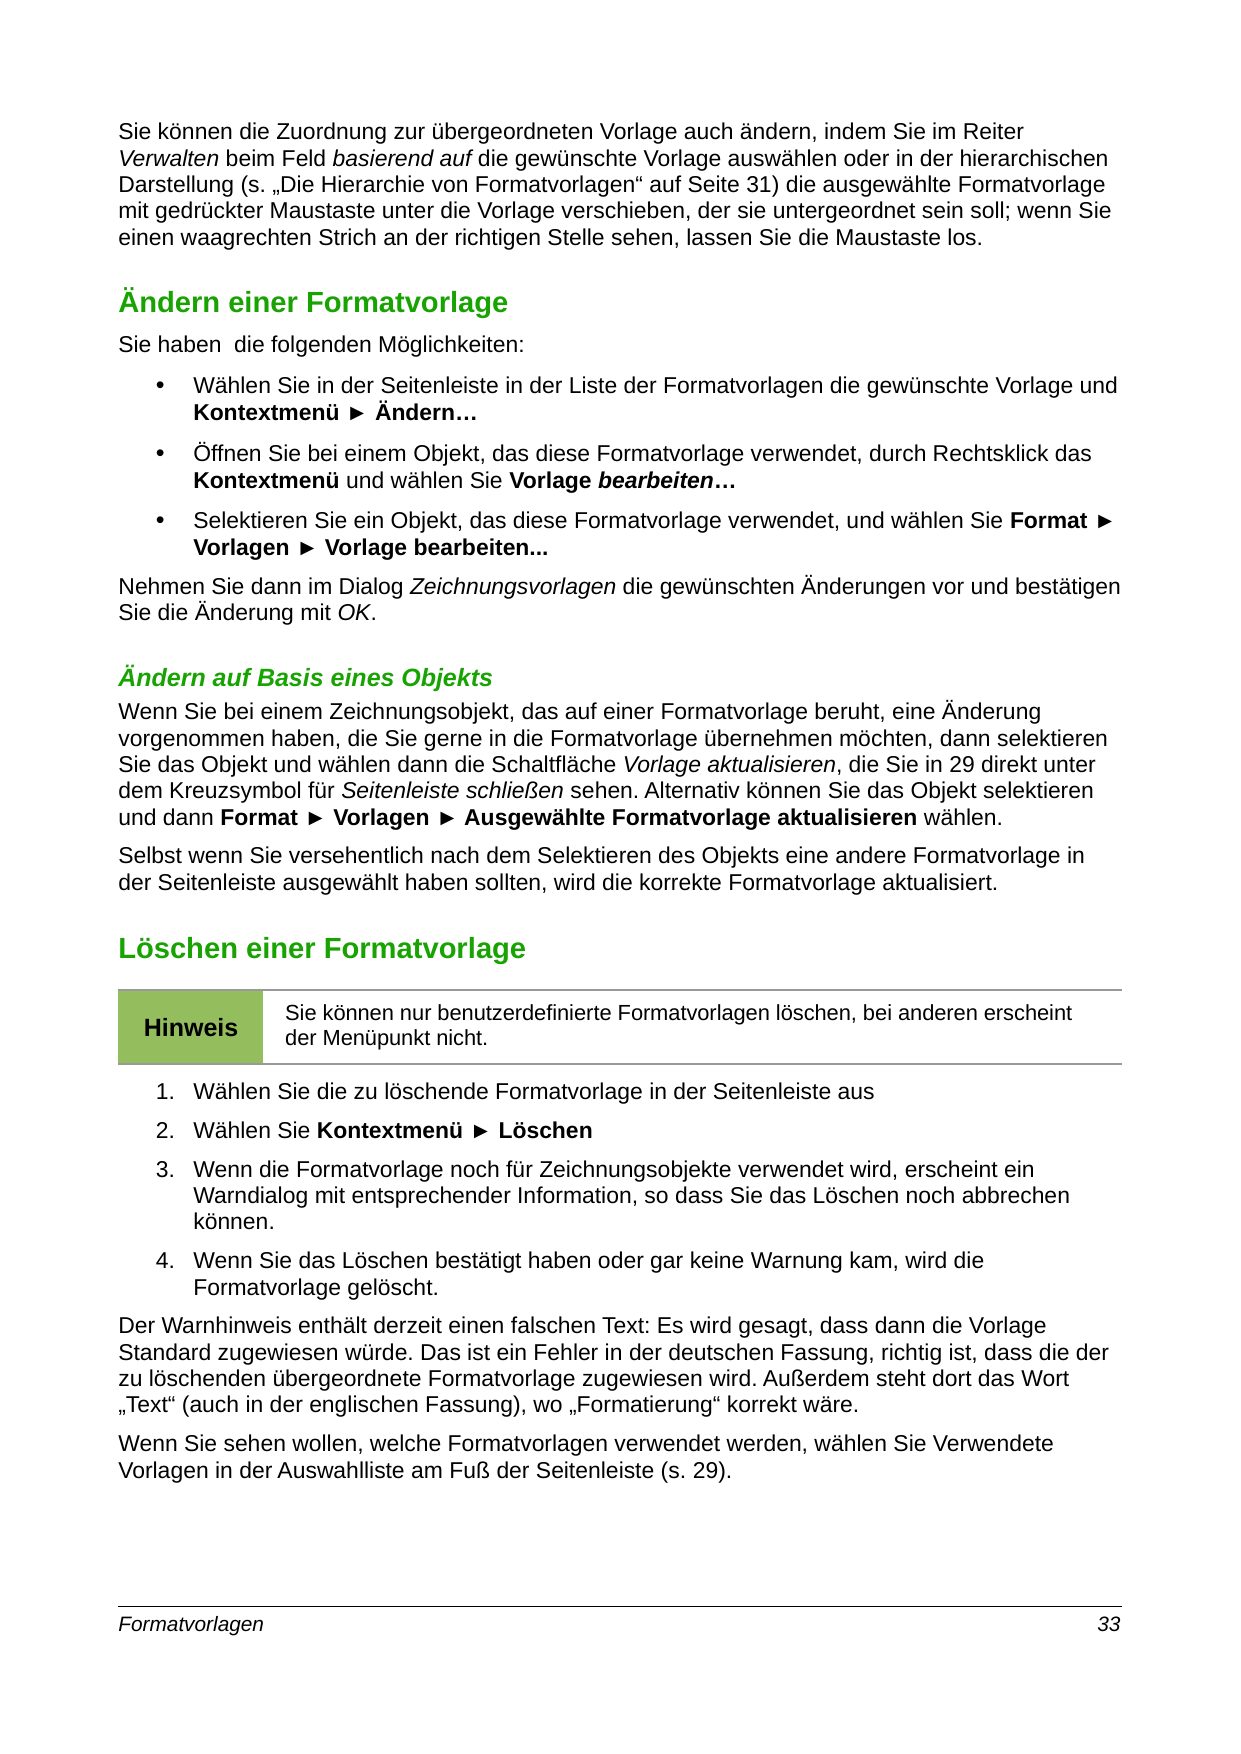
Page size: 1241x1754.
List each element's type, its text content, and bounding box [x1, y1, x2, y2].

table_header Hinweis [118, 991, 263, 1063]
list Selektieren Sie ein Objekt, das diese Formatvorlage verwendet, und wählen Sie Format ► Vorlagen ► Vorlage bearbeiten... [156, 505, 1122, 561]
text Selbst wenn Sie versehentlich nach dem Selektieren des Objekts eine andere Formatvorlage in der Seitenleiste ausgewählt haben sollten, wird die korrekte Formatvorlage aktualisiert. [118, 842, 1122, 895]
table_header Sie können nur benutzerdefinierte Formatvorlagen löschen, bei anderen erscheint der Menüpunkt nicht. [264, 991, 1122, 1063]
subtitle Ändern einer Formatvorlage [118, 285, 1122, 319]
text Wenn Sie bei einem Zeichnungsobjekt, das auf einer Formatvorlage beruht, eine Änderung vorgenommen haben, die Sie gerne in die Formatvorlage übernehmen möchten, dann selektieren Sie das Objekt und wählen dann die Schaltfläche Vorlage aktualisieren, die Sie in Abbildung 29 direkt unter dem Kreuzsymbol für Seitenleiste schließen sehen. Alternativ können Sie das Objekt selektieren und dann Format ► Vorlagen ► Ausgewählte Formatvorlage aktualisieren wählen. [118, 698, 1122, 830]
list Wählen Sie in der Seitenleiste in der Liste der Formatvorlagen die gewünschte Vorlage und Kontextmenü ► Ändern… [156, 370, 1122, 425]
list Wählen Sie die zu löschende Formatvorlage in der Seitenleiste aus [156, 1078, 1122, 1104]
text Nehmen Sie dann im Dialog Zeichnungsvorlagen die gewünschten Änderungen vor und bestätigen Sie die Änderung mit OK. [118, 573, 1122, 626]
text Sie können die Zuordnung zur übergeordneten Vorlage auch ändern, indem Sie im Reiter Verwalten beim Feld basierend auf die gewünschte Vorlage auswählen oder in der hierarchischen Darstellung (s. „Die Hierarchie von Formatvorlagen“ auf Seite 31) die ausgewählte Formatvorlage mit gedrückter Maustaste unter die Vorlage verschieben, der sie untergeordnet sein soll; wenn Sie einen waagrechten Strich an der richtigen Stelle sehen, lassen Sie die Maustaste los. [118, 118, 1122, 250]
subtitle Ändern auf Basis eines Objekts [118, 663, 1122, 692]
list Wenn Sie das Löschen bestätigt haben oder gar keine Warnung kam, wird die Formatvorlage gelöscht. [156, 1247, 1122, 1300]
list Wenn die Formatvorlage noch für Zeichnungsobjekte verwendet wird, erscheint ein Warndialog mit entsprechender Information, so dass Sie das Löschen noch abbrechen können. [156, 1156, 1122, 1235]
list Wählen Sie Kontextmenü ► Löschen [156, 1117, 1122, 1143]
text Wenn Sie sehen wollen, welche Formatvorlagen verwendet werden, wählen Sie Verwendete Vorlagen in der Auswahlliste am Fuß der Seitenleiste (s. Abbildung 29). [118, 1430, 1122, 1483]
subtitle Löschen einer Formatvorlage [118, 931, 1122, 964]
text Sie haben die folgenden Möglichkeiten: [118, 331, 1122, 358]
list Öffnen Sie bei einem Objekt, das diese Formatvorlage verwendet, durch Rechtsklick das Kontextmenü und wählen Sie Vorlage bearbeiten… [156, 438, 1122, 493]
text Der Warnhinweis enthält derzeit einen falschen Text: Es wird gesagt, dass dann die Vorlage Standard zugewiesen würde. Das ist ein Fehler in der deutschen Fassung, richtig ist, dass die der zu löschenden übergeordnete Formatvorlage zugewiesen wird. Außerdem steht dort das Wort „Text“ (auch in der englischen Fassung), wo „Formatierung“ korrekt wäre. [118, 1312, 1122, 1418]
